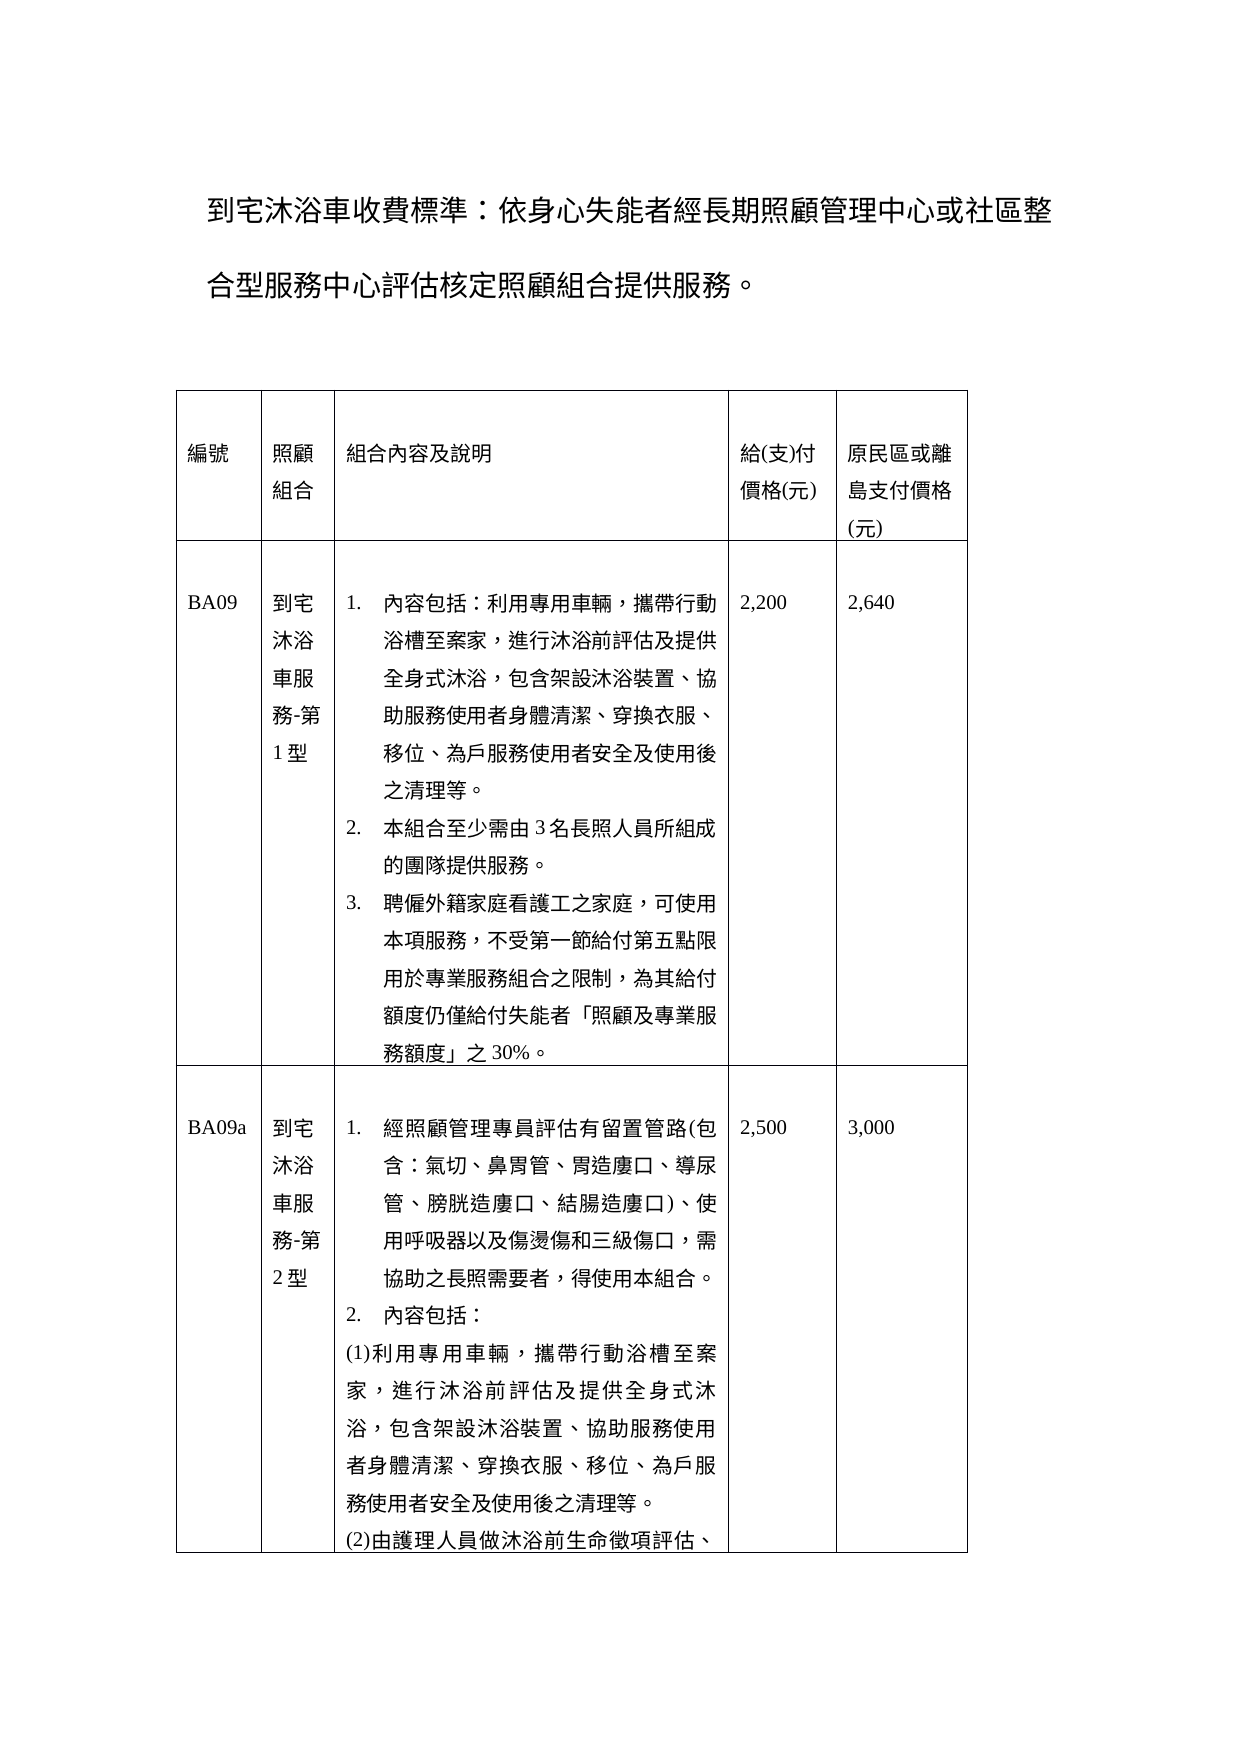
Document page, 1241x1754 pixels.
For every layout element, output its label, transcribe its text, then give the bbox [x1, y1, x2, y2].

table_cell 經照顧管理專員評估有留置管路(包含：氣切、鼻胃管、胃造廔口、導尿管、膀胱造廔口、結腸造廔口)、使用呼吸器以及傷燙傷和三級傷口，需協助之長照需要者，得使用本組合。 內容包括： (1)利用專用車輛，攜帶行動浴槽至案家，進行沐浴前評估及提供全身式沐浴，包含架設沐浴裝置、協助服務使用者身體清潔、穿換衣服、移位、為戶服務使用者安全及使用後之清理等。 (2)由護理人員做沐浴前生命徵項評估、 [335, 1066, 728, 1552]
table_header 編號 [177, 391, 261, 539]
table_cell BA09 [177, 541, 261, 1064]
table_cell 到宅沐浴車服務-第2型 [262, 1066, 334, 1552]
table_cell 到宅沐浴車服務-第1型 [262, 541, 334, 1064]
table_header 組合內容及說明 [335, 391, 728, 539]
table_cell 內容包括：利用專用車輛，攜帶行動浴槽至案家，進行沐浴前評估及提供全身式沐浴，包含架設沐浴裝置、協助服務使用者身體清潔、穿換衣服、移位、為戶服務使用者安全及使用後之清理等。 本組合至少需由3名長照人員所組成的團隊提供服務。 聘僱外籍家庭看護工之家庭，可使用本項服務，不受第一節給付第五點限用於專業服務組合之限制，為其給付額度仍僅給付失能者「照顧及專業服務額度」之30%。 [335, 541, 728, 1064]
table_header 給(支)付價格(元) [729, 391, 836, 539]
table_cell 2,200 [729, 541, 836, 1064]
table_cell 2,640 [837, 541, 967, 1064]
table_cell 3,000 [837, 1066, 967, 1552]
table_header 照顧組合 [262, 391, 334, 539]
table_cell BA09a [177, 1066, 261, 1552]
table_header 原民區或離島支付價格(元) [837, 391, 967, 539]
table_cell 2,500 [729, 1066, 836, 1552]
text 到宅沐浴車收費標準：依身心失能者經長期照顧管理中心或社區整合型服務中心評估核定照顧組合提供服務。 [206, 164, 1053, 314]
